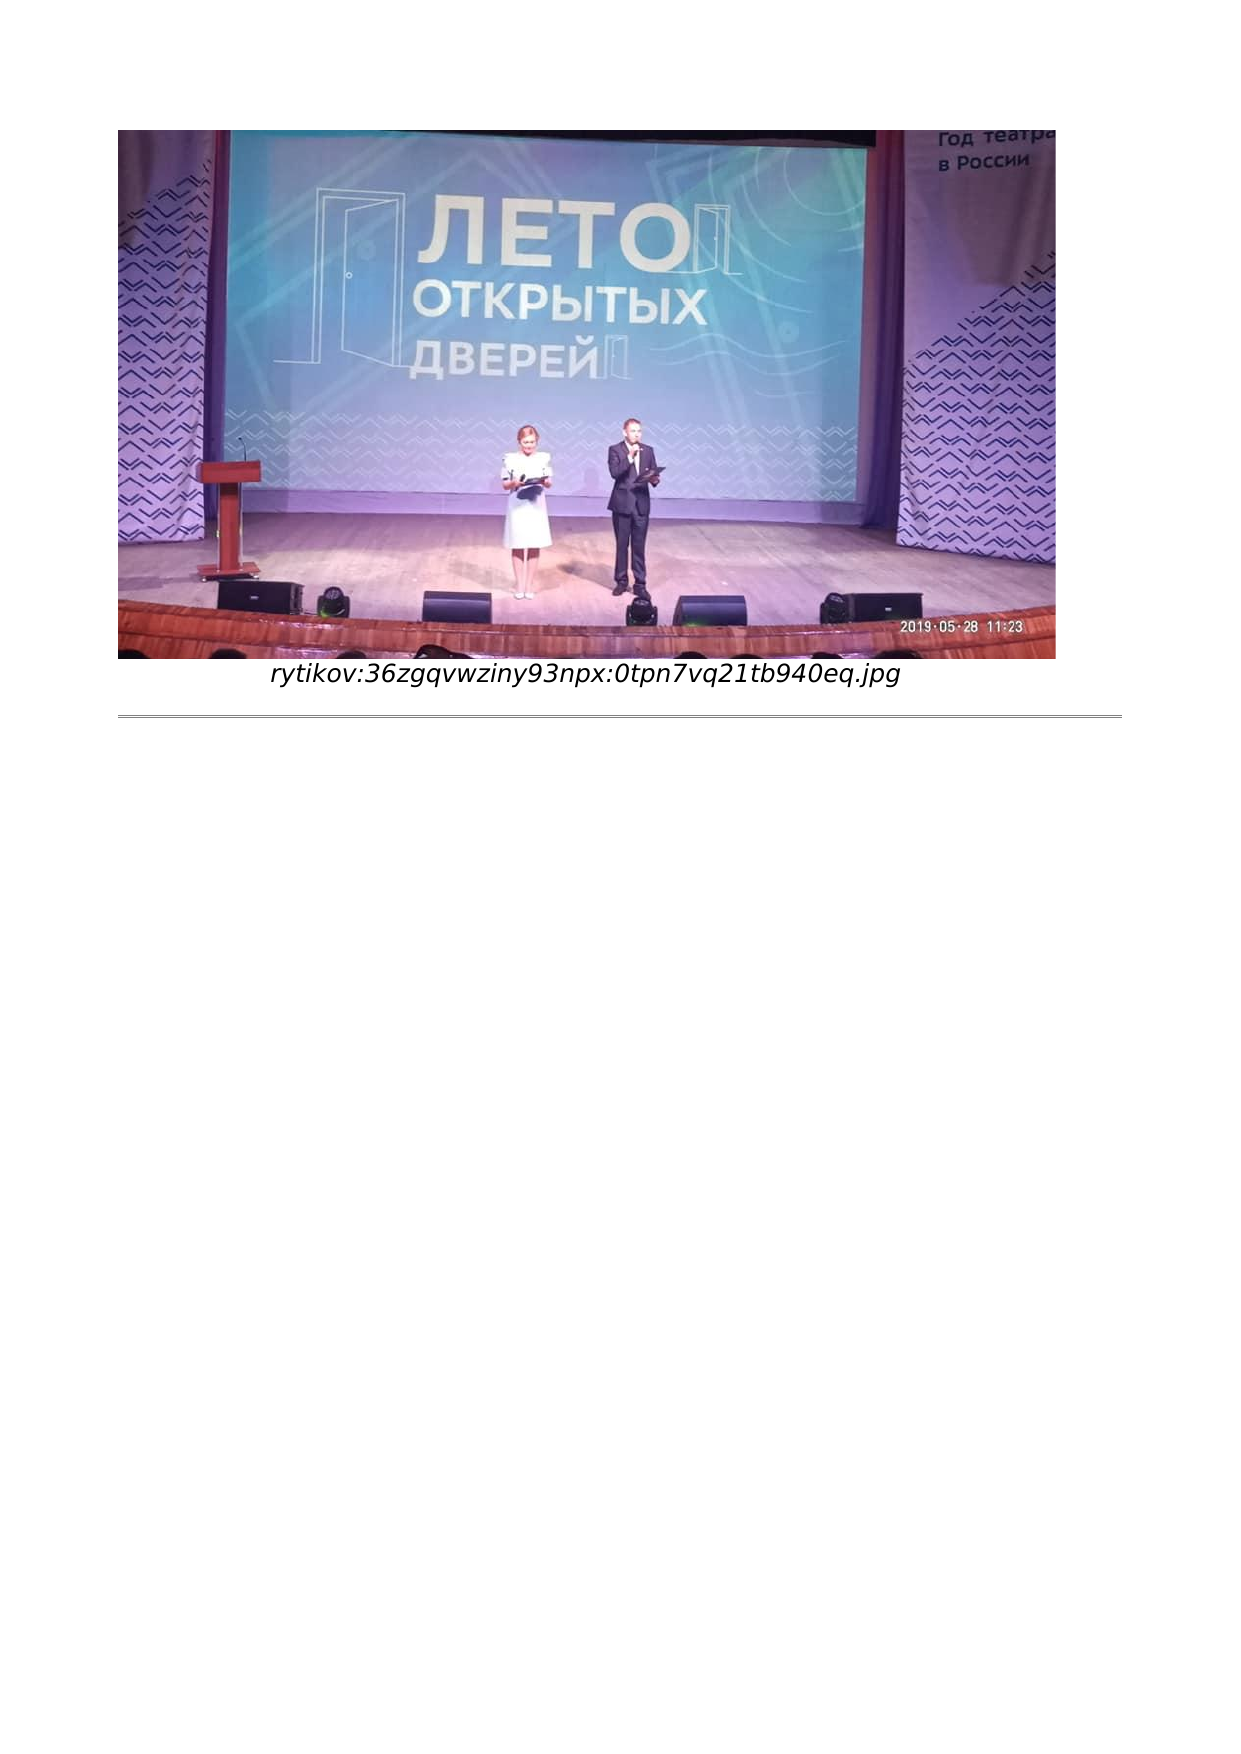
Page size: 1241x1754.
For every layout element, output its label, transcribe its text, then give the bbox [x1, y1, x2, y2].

text rytikov:36zgqvwziny93npx:0tpn7vq21tb940eq.jpg [118, 659, 1056, 688]
picture [118, 130, 1056, 659]
